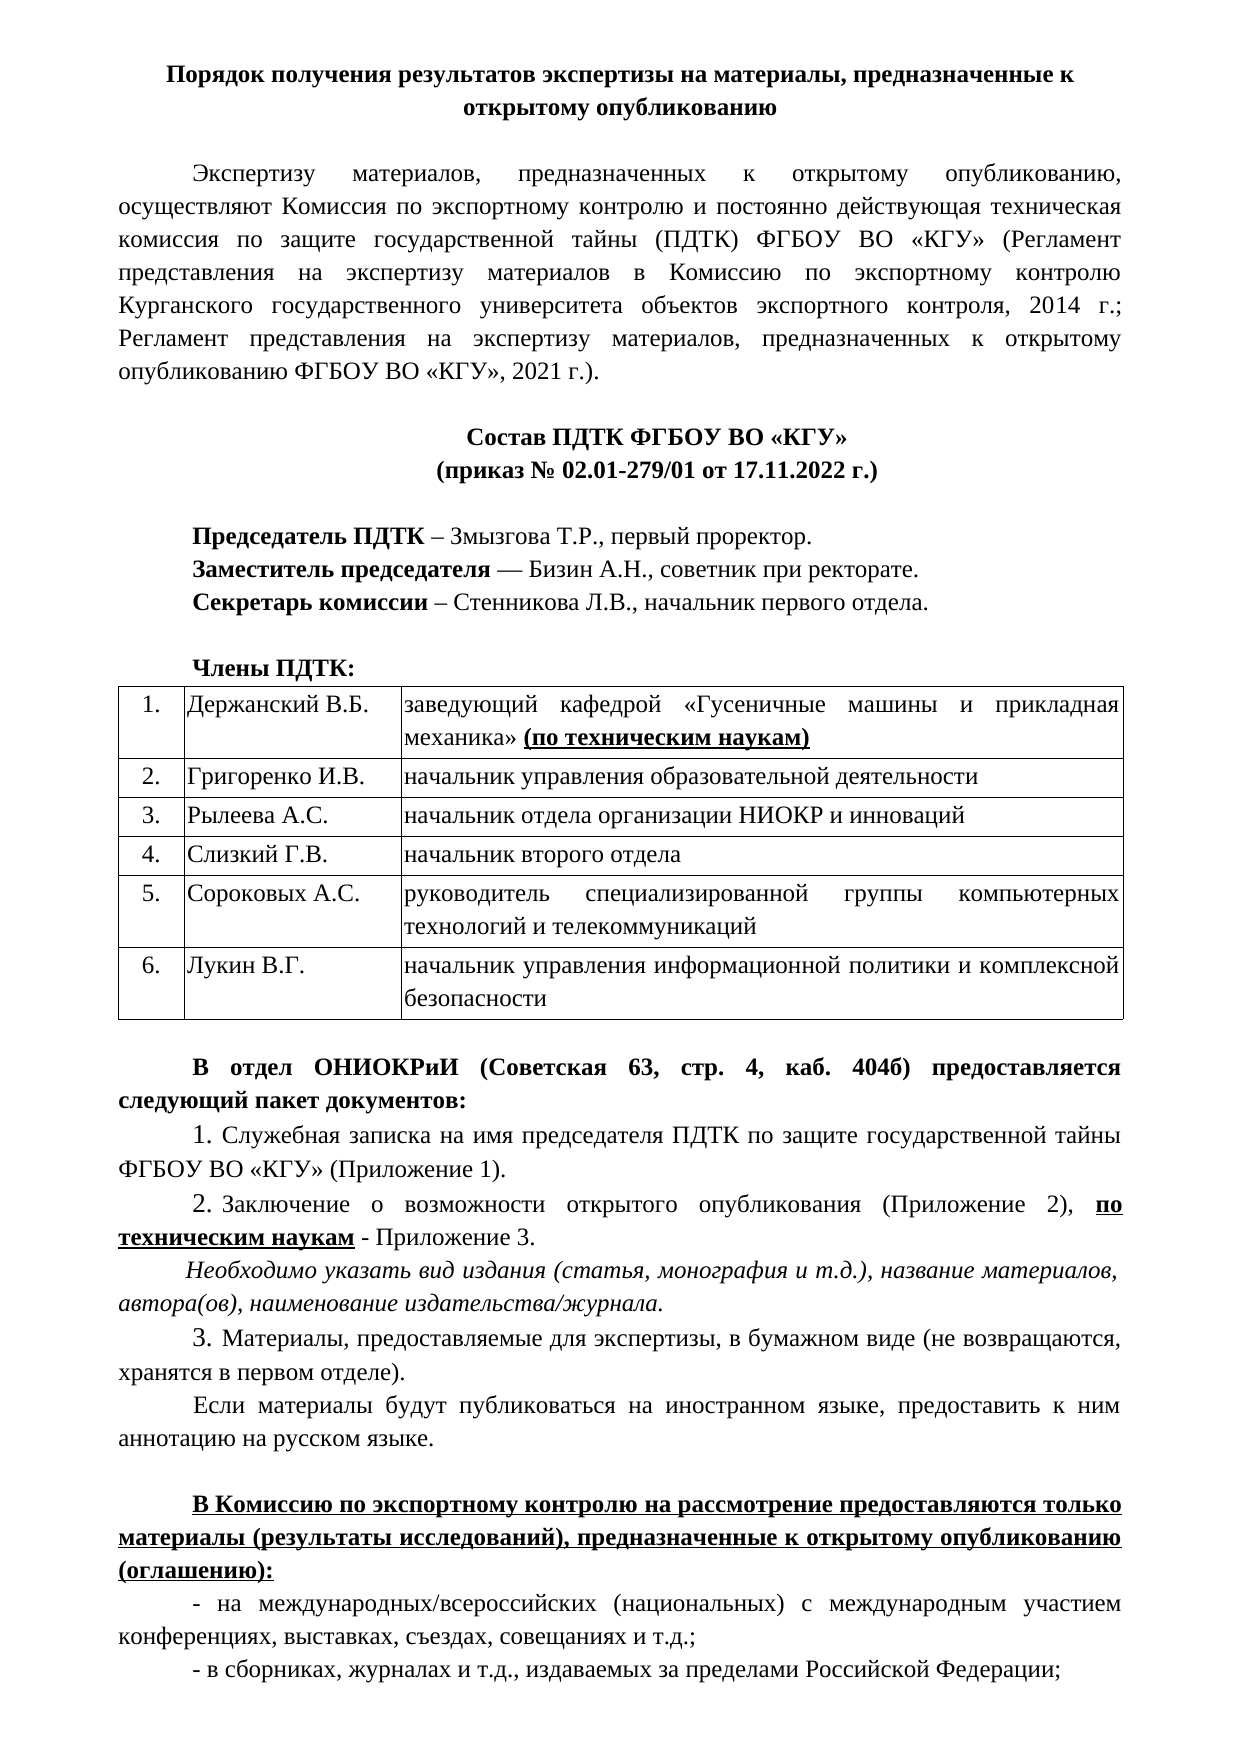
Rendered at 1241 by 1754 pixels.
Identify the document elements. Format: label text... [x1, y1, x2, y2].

table_cell 6. [119, 948, 184, 1019]
list Служебная записка на имя председателя ПДТК по защите государственной тайны ФГБОУ ВО «КГУ» (Приложение 1). [118, 1118, 1122, 1183]
table_header заведующий кафедрой «Гусеничные машины и прикладная механика» (по техническим наукам) [402, 687, 1123, 758]
table_cell начальник управления информационной политики и комплексной безопасности [402, 948, 1123, 1019]
text Порядок получения результатов экспертизы на материалы, предназначенные к открытому опубликованию [118, 59, 1122, 121]
table_cell 4. [119, 837, 184, 875]
text Состав ПДТК ФГБОУ ВО «КГУ» [118, 422, 1122, 451]
list Необходимо указать вид издания (статья, монография и т.д.), название материалов, автора(ов), наименование издательства/журнала. [118, 1255, 1122, 1317]
text - на международных/всероссийских (национальных) с международным участием конференциях, выставках, съездах, совещаниях и т.д.; [118, 1588, 1122, 1650]
text (оглашению): [118, 1548, 1122, 1584]
table_header Держанский В.Б. [185, 687, 401, 758]
text - в сборниках, журналах и т.д., издаваемых за пределами Российской Федерации; [118, 1654, 1122, 1683]
text Если материалы будут публиковаться на иностранном языке, предоставить к ним аннотацию на русском языке. [118, 1390, 1122, 1452]
table_cell 2. [119, 759, 184, 797]
text Члены ПДТК: [118, 653, 1122, 682]
text В Комиссию по экспортному контролю на рассмотрение предоставляются только материалы (результаты исследований), предназначенные к открытому опубликованию [118, 1489, 1122, 1547]
list Материалы, предоставляемые для экспертизы, в бумажном виде (не возвращаются, хранятся в первом отделе). [118, 1321, 1122, 1386]
table_cell 5. [119, 876, 184, 947]
table_cell Григоренко И.В. [185, 759, 401, 797]
table_cell начальник отдела организации НИОКР и инноваций [402, 798, 1123, 836]
table_cell 3. [119, 798, 184, 836]
text В отдел ОНИОКРиИ (Советская 63, стр. 4, каб. 404б) предоставляется следующий пакет документов: [118, 1052, 1122, 1114]
table_cell начальник управления образовательной деятельности [402, 759, 1123, 797]
table_header 1. [119, 687, 184, 758]
list Заключение о возможности открытого опубликования (Приложение 2), по техническим наукам - Приложение 3. [118, 1187, 1122, 1251]
text Заместитель председателя — Бизин А.Н., советник при ректорате. [118, 554, 1122, 583]
text Секретарь комиссии – Стенникова Л.В., начальник первого отдела. [118, 587, 1122, 616]
table_cell Слизкий Г.В. [185, 837, 401, 875]
table_cell Рылеева А.С. [185, 798, 401, 836]
text Председатель ПДТК – Змызгова Т.Р., первый проректор. [118, 521, 1122, 550]
table_cell руководитель специализированной группы компьютерных технологий и телекоммуникаций [402, 876, 1123, 947]
table_cell Лукин В.Г. [185, 948, 401, 1019]
table_cell Сороковых А.С. [185, 876, 401, 947]
table_cell начальник второго отдела [402, 837, 1123, 875]
text (приказ № 02.01-279/01 от 17.11.2022 г.) [118, 455, 1122, 484]
text Экспертизу материалов, предназначенных к открытому опубликованию, осуществляют Комиссия по экспортному контролю и постоянно действующая техническая комиссия по защите государственной тайны (ПДТК) ФГБОУ ВО «КГУ» (Регламент представления на экспертизу материалов в Комиссию по экспортному контролю Курганского государственного университета объектов экспортного контроля, 2014 г.; Регламент представления на экспертизу материалов, предназначенных к открытому опубликованию ФГБОУ ВО «КГУ», 2021 г.). [118, 158, 1122, 385]
